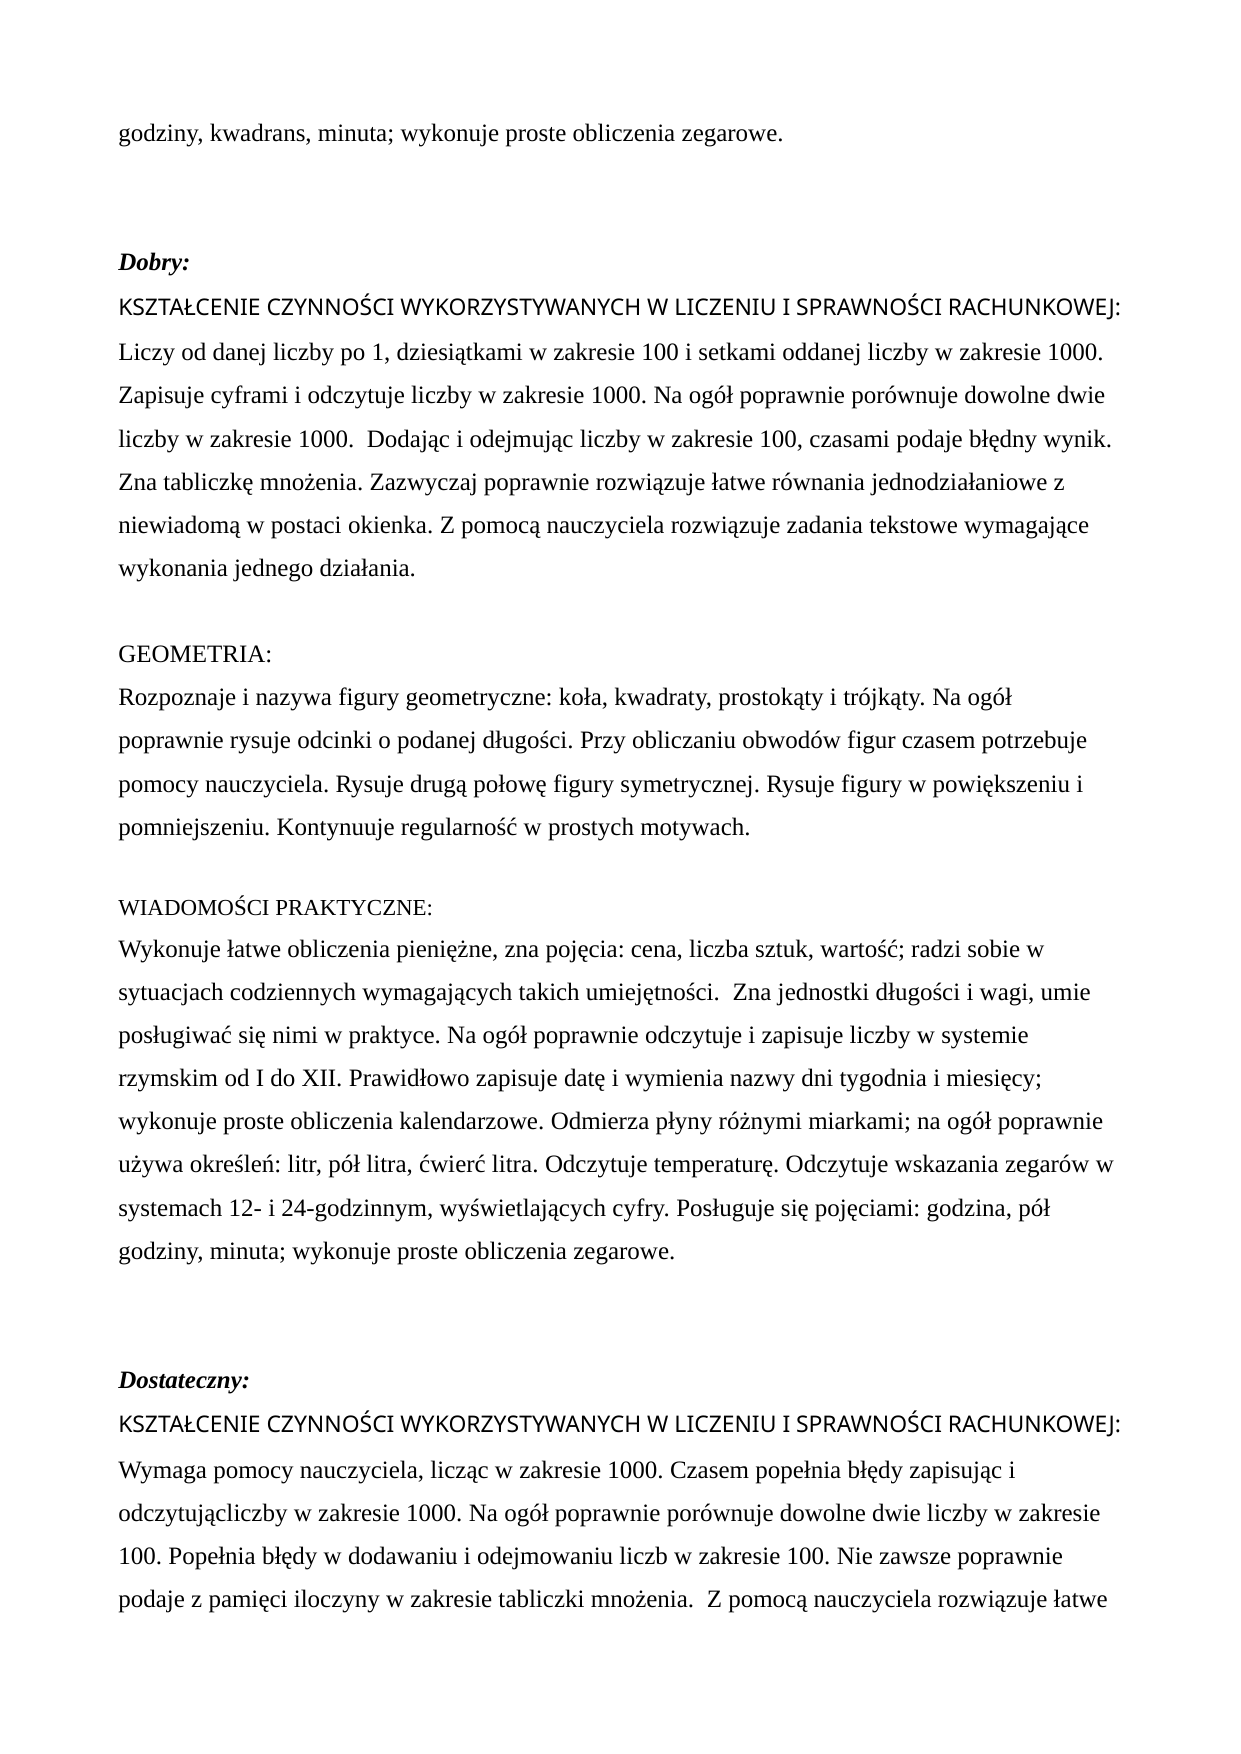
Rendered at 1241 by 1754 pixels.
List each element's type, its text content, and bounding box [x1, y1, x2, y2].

text Dostateczny: [118, 1365, 1122, 1394]
text godziny, kwadrans, minuta; wykonuje proste obliczenia zegarowe. [118, 118, 1122, 147]
text Dobry: [118, 247, 1122, 276]
text WIADOMOŚCI PRAKTYCZNE: [118, 894, 1122, 921]
text Wykonuje łatwe obliczenia pieniężne, zna pojęcia: cena, liczba sztuk, wartość; radzi sobie w sytuacjach codziennych wymagających takich umiejętności. Zna jednostki długości i wagi, umie posługiwać się nimi w praktyce. Na ogół poprawnie odczytuje i zapisuje liczby w systemie rzymskim od I do XII. Prawidłowo zapisuje datę i wymienia nazwy dni tygodnia i miesięcy; wykonuje proste obliczenia kalendarzowe. Odmierza płyny różnymi miarkami; na ogół poprawnie używa określeń: litr, pół litra, ćwierć litra. Odczytuje temperaturę. Odczytuje wskazania zegarów w systemach 12- i 24-godzinnym, wyświetlających cyfry. Posługuje się pojęciami: godzina, pół godziny, minuta; wykonuje proste obliczenia zegarowe. [118, 934, 1122, 1264]
text KSZTAŁCENIE CZYNNOŚCI WYKORZYSTYWANYCH W LICZENIU I SPRAWNOŚCI RACHUNKOWEJ: [118, 291, 1122, 322]
text Liczy od danej liczby po 1, dziesiątkami w zakresie 100 i setkami oddanej liczby w zakresie 1000. Zapisuje cyframi i odczytuje liczby w zakresie 1000. Na ogół poprawnie porównuje dowolne dwie liczby w zakresie 1000. Dodając i odejmując liczby w zakresie 100, czasami podaje błędny wynik. Zna tabliczkę mnożenia. Zazwyczaj poprawnie rozwiązuje łatwe równania jednodziałaniowe z niewiadomą w postaci okienka. Z pomocą nauczyciela rozwiązuje zadania tekstowe wymagające wykonania jednego działania. [118, 337, 1122, 582]
text Wymaga pomocy nauczyciela, licząc w zakresie 1000. Czasem popełnia błędy zapisując i odczytującliczby w zakresie 1000. Na ogół poprawnie porównuje dowolne dwie liczby w zakresie 100. Popełnia błędy w dodawaniu i odejmowaniu liczb w zakresie 100. Nie zawsze poprawnie podaje z pamięci iloczyny w zakresie tabliczki mnożenia. Z pomocą nauczyciela rozwiązuje łatwe [118, 1455, 1122, 1613]
text KSZTAŁCENIE CZYNNOŚCI WYKORZYSTYWANYCH W LICZENIU I SPRAWNOŚCI RACHUNKOWEJ: [118, 1408, 1122, 1439]
text GEOMETRIA: [118, 639, 1122, 668]
text Rozpoznaje i nazywa figury geometryczne: koła, kwadraty, prostokąty i trójkąty. Na ogół poprawnie rysuje odcinki o podanej długości. Przy obliczaniu obwodów figur czasem potrzebuje pomocy nauczyciela. Rysuje drugą połowę figury symetrycznej. Rysuje figury w powiększeniu i pomniejszeniu. Kontynuuje regularność w prostych motywach. [118, 682, 1122, 841]
